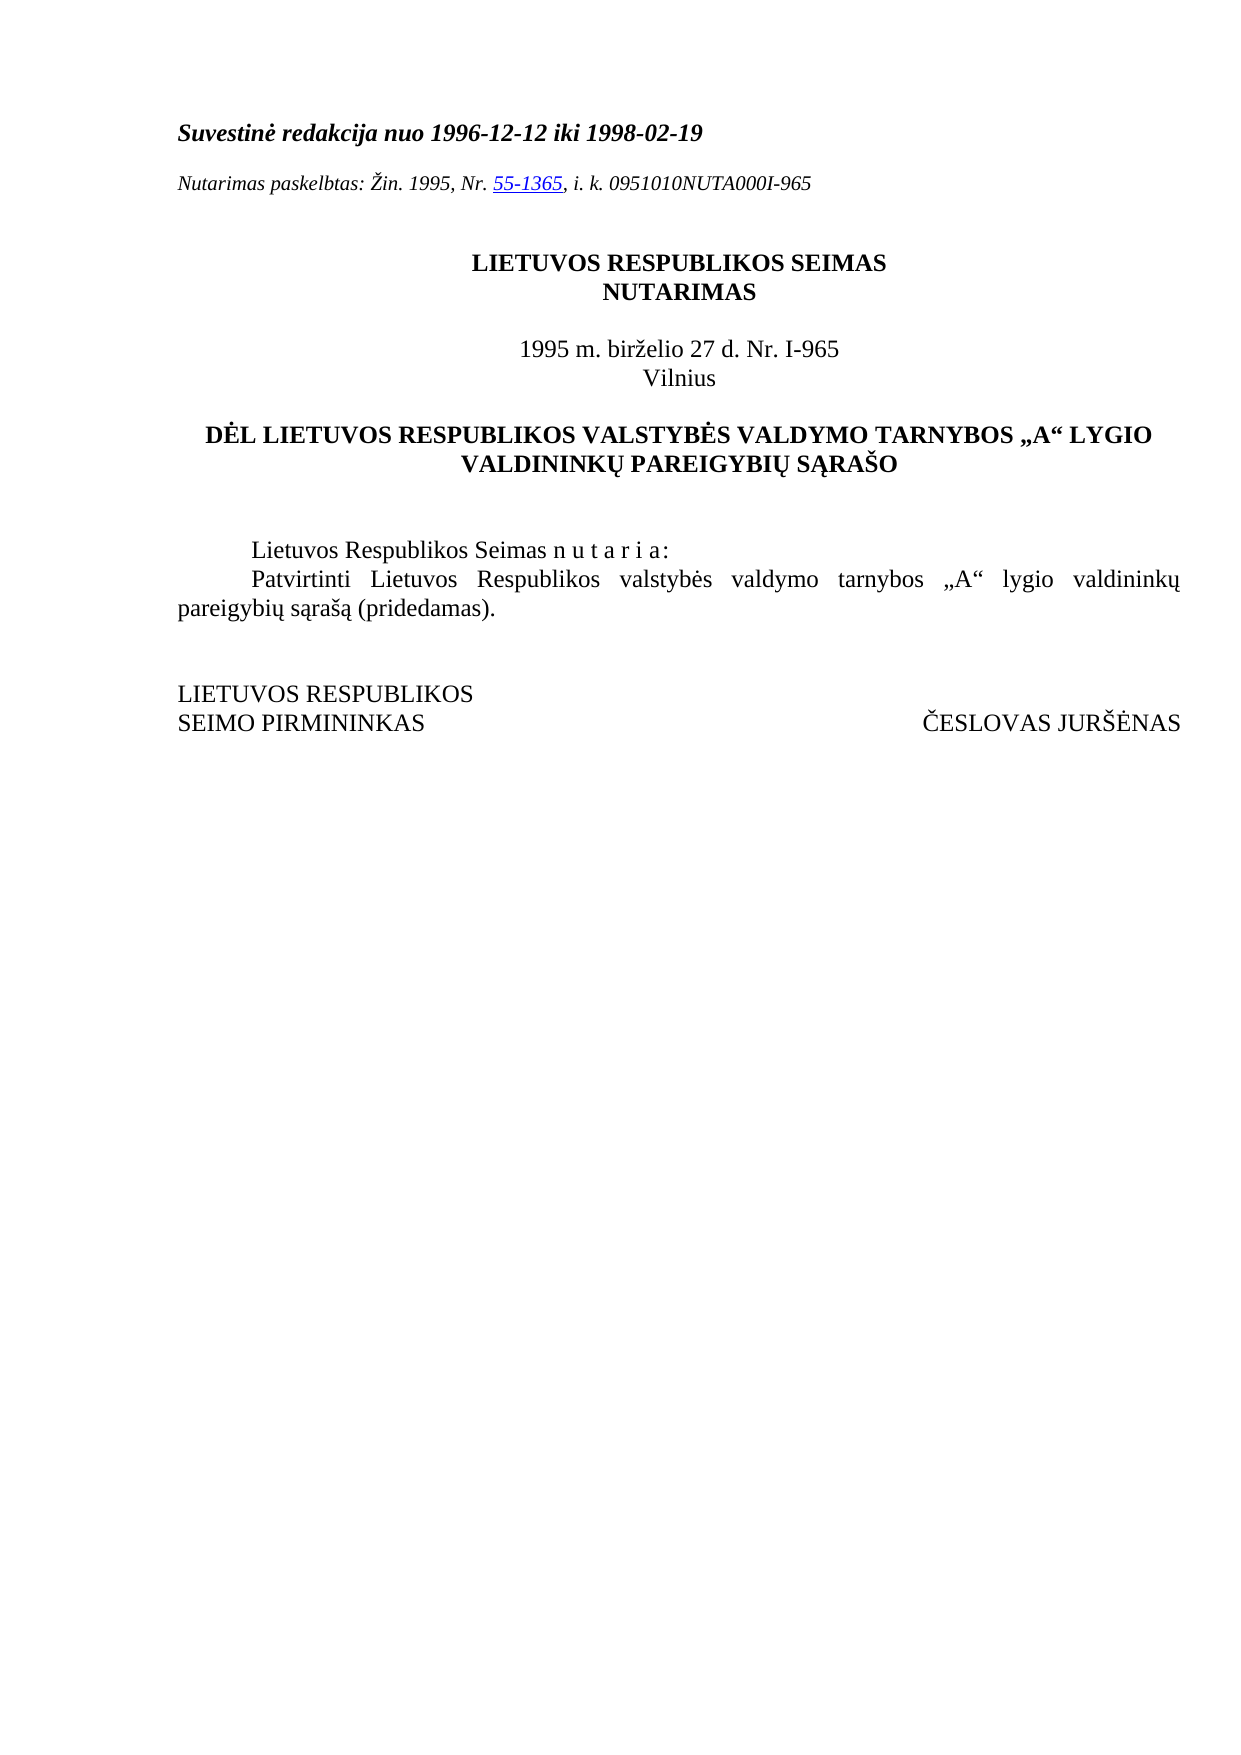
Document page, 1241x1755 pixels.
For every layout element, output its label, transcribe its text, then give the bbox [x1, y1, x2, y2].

text 1995 m. birželio 27 d. Nr. I-965 [177, 334, 1181, 363]
text Vilnius [177, 363, 1181, 392]
text DĖL LIETUVOS RESPUBLIKOS VALSTYBĖS VALDYMO TARNYBOS „A“ LYGIO VALDININKŲ PAREIGYBIŲ SĄRAŠO [177, 420, 1181, 478]
text Patvirtinti Lietuvos Respublikos valstybės valdymo tarnybos „A“ lygio valdininkų pareigybių sąrašą (pridedamas). [177, 564, 1181, 622]
text NUTARIMAS [177, 277, 1181, 305]
text Lietuvos Respublikos Seimas nutaria: [177, 535, 1181, 564]
text SEIMO PIRMININKAS ČESLOVAS JURŠĖNAS [177, 708, 1181, 737]
text LIETUVOS RESPUBLIKOS [177, 679, 1181, 708]
text Suvestinė redakcija nuo 1996-12-12 iki 1998-02-19 [177, 118, 1181, 147]
text LIETUVOS RESPUBLIKOS SEIMAS [177, 248, 1181, 277]
text Nutarimas paskelbtas: Žin. 1995, Nr. 55-1365, i. k. 0951010NUTA000I-965 [177, 171, 1181, 195]
